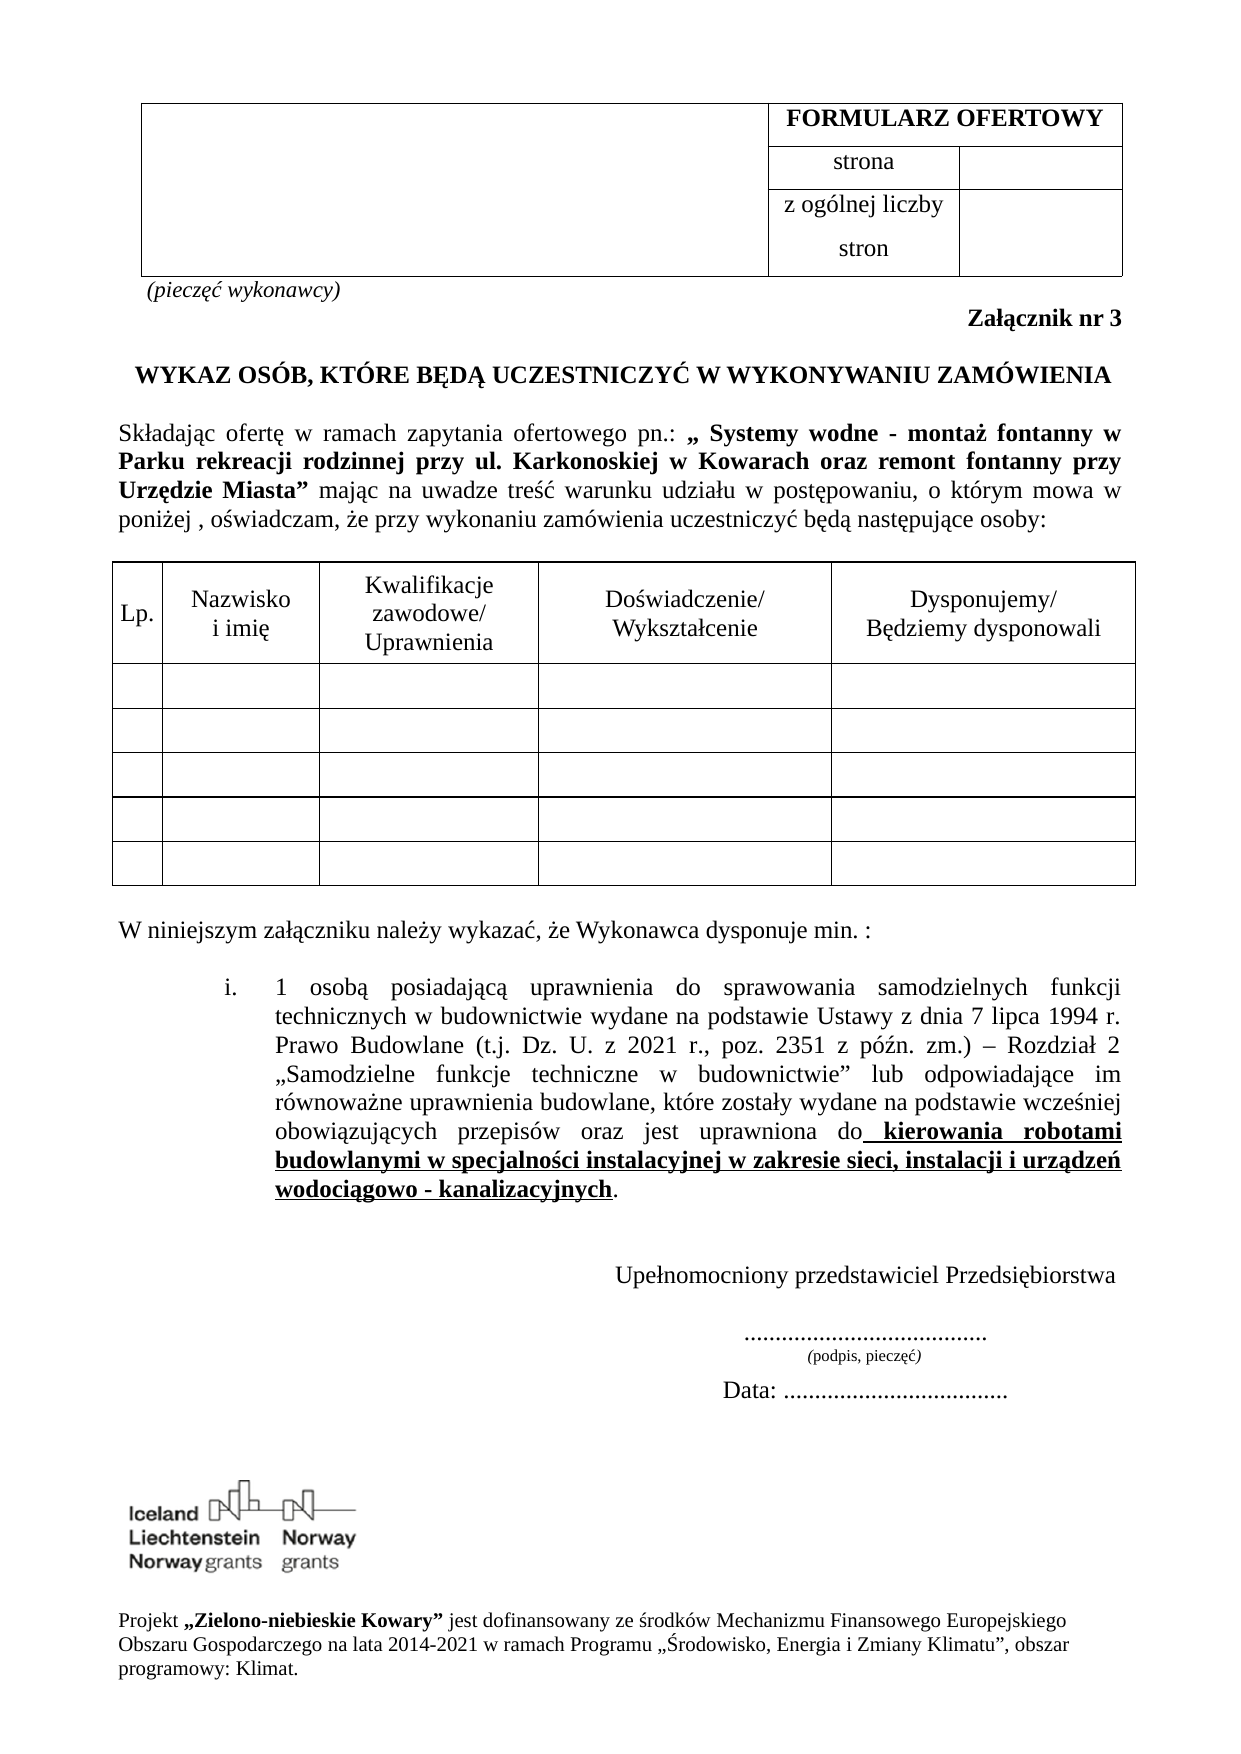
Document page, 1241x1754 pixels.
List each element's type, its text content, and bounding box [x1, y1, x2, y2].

table_cell [832, 664, 1135, 708]
table_cell [320, 798, 538, 841]
table_cell [320, 664, 538, 708]
table_cell [832, 798, 1135, 841]
table_cell [163, 709, 319, 752]
table_cell (podpis, pieczęć) [609, 1346, 1122, 1375]
table_cell [163, 753, 319, 796]
table_header Dysponujemy/ Będziemy dysponowali [832, 563, 1135, 663]
table_cell [113, 664, 162, 708]
text Załącznik nr 3 [118, 303, 1122, 331]
table_cell [320, 842, 538, 885]
table_header Kwalifikacje zawodowe/ Uprawnienia [320, 563, 538, 663]
table_cell [113, 842, 162, 885]
table_header Doświadczenie/ Wykształcenie [539, 563, 831, 663]
list 1 osobą posiadającą uprawnienia do sprawowania samodzielnych funkcji technicznych w budownictwie wydane na podstawie Ustawy z dnia 7 lipca 1994 r. Prawo Budowlane (t.j. Dz. U. z 2021 r., poz. 2351 z późn. zm.) – Rozdział 2 „Samodzielne funkcje techniczne w budownictwie” lub odpowiadające im równoważne uprawnienia budowlane, które zostały wydane na podstawie wcześniej obowiązujących przepisów oraz jest uprawniona do kierowania robotami budowlanymi w specjalności instalacyjnej w zakresie sieci, instalacji i urządzeń wodociągowo - kanalizacyjnych. [237, 972, 1122, 1202]
table_cell [539, 709, 831, 752]
table_cell [539, 798, 831, 841]
table_cell [163, 842, 319, 885]
table_cell [113, 753, 162, 796]
table_header Nazwisko i imię [163, 563, 319, 663]
table_cell [832, 842, 1135, 885]
table_cell [163, 798, 319, 841]
table_cell [320, 709, 538, 752]
table_cell ....................................... [609, 1318, 1122, 1346]
table_cell [609, 1289, 1122, 1317]
table_cell [539, 664, 831, 708]
text Składając ofertę w ramach zapytania ofertowego pn.: „ Systemy wodne - montaż fontanny w Parku rekreacji rodzinnej przy ul. Karkonoskiej w Kowarach oraz remont fontanny przy Urzędzie Miasta” mając na uwadze treść warunku udziału w postępowaniu, o którym mowa w poniżej , oświadczam, że przy wykonaniu zamówienia uczestniczyć będą następujące osoby: [118, 418, 1122, 533]
table_cell [539, 753, 831, 796]
table_cell [163, 664, 319, 708]
table_cell [539, 842, 831, 885]
text W niniejszym załączniku należy wykazać, że Wykonawca dysponuje min. : [118, 915, 1122, 944]
table_cell [113, 709, 162, 752]
text WYKAZ OSÓB, KTÓRE BĘDĄ UCZESTNICZYĆ W WYKONYWANIU ZAMÓWIENIA [118, 360, 1122, 389]
table_cell [320, 753, 538, 796]
table_cell Data: .................................... [609, 1375, 1122, 1404]
table_cell [832, 709, 1135, 752]
table_cell [832, 753, 1135, 796]
table_header Lp. [113, 563, 162, 663]
table_cell [113, 798, 162, 841]
table_header Upełnomocniony przedstawiciel Przedsiębiorstwa [609, 1260, 1122, 1289]
